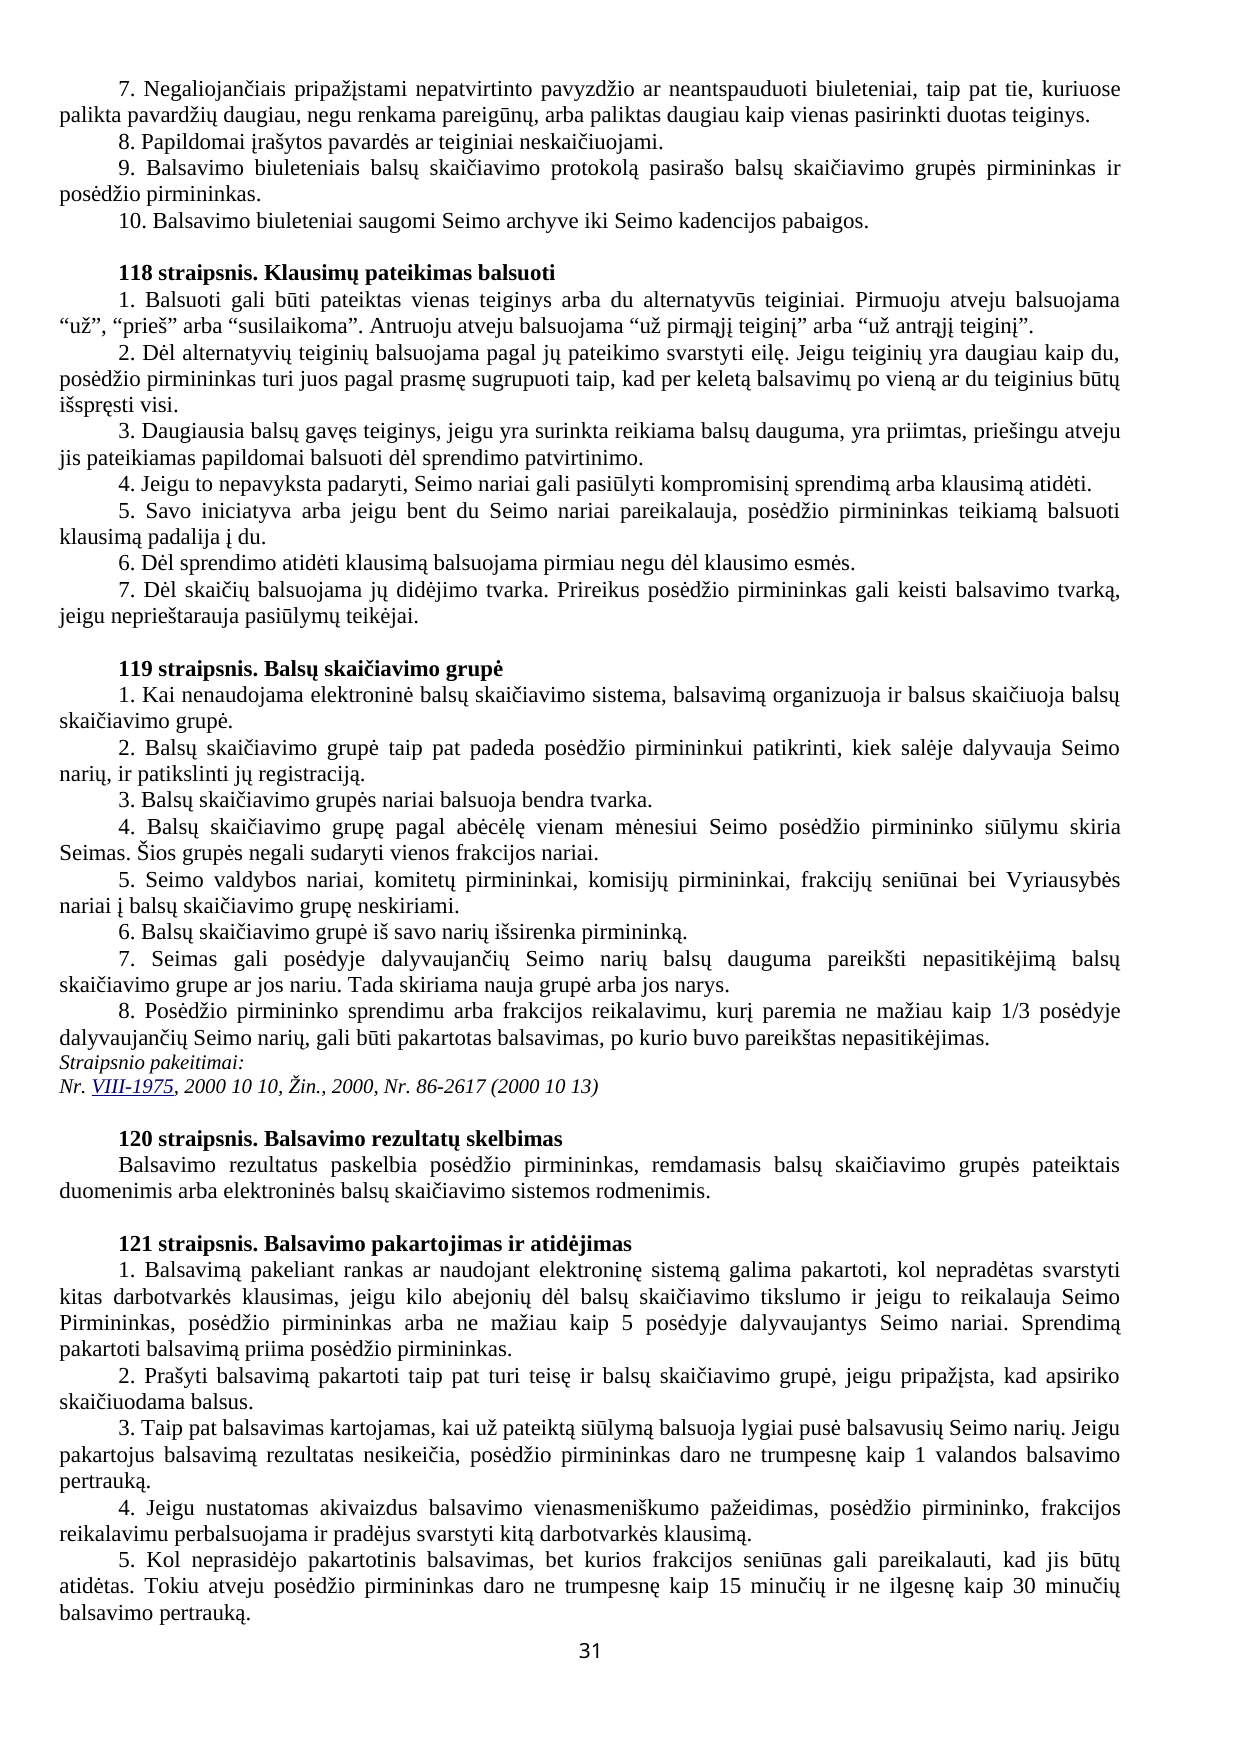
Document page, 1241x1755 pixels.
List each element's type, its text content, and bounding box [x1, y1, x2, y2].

text 5. Kol neprasidėjo pakartotinis balsavimas, bet kurios frakcijos seniūnas gali pareikalauti, kad jis būtų atidėtas. Tokiu atveju posėdžio pirmininkas daro ne trumpesnę kaip 15 minučių ir ne ilgesnę kaip 30 minučių balsavimo pertrauką. [59, 1546, 1122, 1625]
text 8. Papildomai įrašytos pavardės ar teiginiai neskaičiuojami. [59, 128, 1122, 154]
text 121 straipsnis. Balsavimo pakartojimas ir atidėjimas [59, 1230, 1122, 1256]
text 2. Dėl alternatyvių teiginių balsuojama pagal jų pateikimo svarstyti eilę. Jeigu teiginių yra daugiau kaip du, posėdžio pirmininkas turi juos pagal prasmę sugrupuoti taip, kad per keletą balsavimų po vieną ar du teiginius būtų išspręsti visi. [59, 338, 1122, 418]
text 4. Jeigu to nepavyksta padaryti, Seimo nariai gali pasiūlyti kompromisinį sprendimą arba klausimą atidėti. [59, 470, 1122, 497]
text 4. Balsų skaičiavimo grupę pagal abėcėlę vienam mėnesiui Seimo posėdžio pirmininko siūlymu skiria Seimas. Šios grupės negali sudaryti vienos frakcijos nariai. [59, 813, 1122, 866]
text 8. Posėdžio pirmininko sprendimu arba frakcijos reikalavimu, kurį paremia ne mažiau kaip 1/3 posėdyje dalyvaujančių Seimo narių, gali būti pakartotas balsavimas, po kurio buvo pareikštas nepasitikėjimas. [59, 997, 1122, 1050]
text 3. Daugiausia balsų gavęs teiginys, jeigu yra surinkta reikiama balsų dauguma, yra priimtas, priešingu atveju jis pateikiamas papildomai balsuoti dėl sprendimo patvirtinimo. [59, 418, 1122, 470]
text 120 straipsnis. Balsavimo rezultatų skelbimas [59, 1124, 1122, 1151]
text 3. Balsų skaičiavimo grupės nariai balsuoja bendra tvarka. [59, 787, 1122, 813]
text 1. Balsuoti gali būti pateiktas vienas teiginys arba du alternatyvūs teiginiai. Pirmuoju atveju balsuojama “už”, “prieš” arba “susilaikoma”. Antruoju atveju balsuojama “už pirmąjį teiginį” arba “už antrąjį teiginį”. [59, 286, 1122, 338]
text 2. Prašyti balsavimą pakartoti taip pat turi teisę ir balsų skaičiavimo grupė, jeigu pripažįsta, kad apsiriko skaičiuodama balsus. [59, 1362, 1122, 1414]
text 5. Savo iniciatyva arba jeigu bent du Seimo nariai pareikalauja, posėdžio pirmininkas teikiamą balsuoti klausimą padalija į du. [59, 497, 1122, 549]
text 5. Seimo valdybos nariai, komitetų pirmininkai, komisijų pirmininkai, frakcijų seniūnai bei Vyriausybės nariai į balsų skaičiavimo grupę neskiriami. [59, 866, 1122, 918]
text 3. Taip pat balsavimas kartojamas, kai už pateiktą siūlymą balsuoja lygiai pusė balsavusių Seimo narių. Jeigu pakartojus balsavimą rezultatas nesikeičia, posėdžio pirmininkas daro ne trumpesnę kaip 1 valandos balsavimo pertrauką. [59, 1414, 1122, 1493]
text Straipsnio pakeitimai: [59, 1050, 1122, 1074]
text 1. Balsavimą pakeliant rankas ar naudojant elektroninę sistemą galima pakartoti, kol nepradėtas svarstyti kitas darbotvarkės klausimas, jeigu kilo abejonių dėl balsų skaičiavimo tikslumo ir jeigu to reikalauja Seimo Pirmininkas, posėdžio pirmininkas arba ne mažiau kaip 5 posėdyje dalyvaujantys Seimo nariai. Sprendimą pakartoti balsavimą priima posėdžio pirmininkas. [59, 1256, 1122, 1362]
text Balsavimo rezultatus paskelbia posėdžio pirmininkas, remdamasis balsų skaičiavimo grupės pateiktais duomenimis arba elektroninės balsų skaičiavimo sistemos rodmenimis. [59, 1151, 1122, 1204]
text 10. Balsavimo biuleteniai saugomi Seimo archyve iki Seimo kadencijos pabaigos. [59, 207, 1122, 233]
text 6. Dėl sprendimo atidėti klausimą balsuojama pirmiau negu dėl klausimo esmės. [59, 549, 1122, 576]
text Nr. VIII-1975, 2000 10 10, Žin., 2000, Nr. 86-2617 (2000 10 13) [59, 1074, 1122, 1098]
text 6. Balsų skaičiavimo grupė iš savo narių išsirenka pirmininką. [59, 918, 1122, 945]
text 7. Seimas gali posėdyje dalyvaujančių Seimo narių balsų dauguma pareikšti nepasitikėjimą balsų skaičiavimo grupe ar jos nariu. Tada skiriama nauja grupė arba jos narys. [59, 945, 1122, 997]
text 118 straipsnis. Klausimų pateikimas balsuoti [59, 259, 1122, 286]
text 2. Balsų skaičiavimo grupė taip pat padeda posėdžio pirmininkui patikrinti, kiek salėje dalyvauja Seimo narių, ir patikslinti jų registraciją. [59, 734, 1122, 787]
text 4. Jeigu nustatomas akivaizdus balsavimo vienasmeniškumo pažeidimas, posėdžio pirmininko, frakcijos reikalavimu perbalsuojama ir pradėjus svarstyti kitą darbotvarkės klausimą. [59, 1493, 1122, 1546]
text 7. Dėl skaičių balsuojama jų didėjimo tvarka. Prireikus posėdžio pirmininkas gali keisti balsavimo tvarką, jeigu neprieštarauja pasiūlymų teikėjai. [59, 576, 1122, 628]
text 1. Kai nenaudojama elektroninė balsų skaičiavimo sistema, balsavimą organizuoja ir balsus skaičiuoja balsų skaičiavimo grupė. [59, 681, 1122, 734]
text 9. Balsavimo biuleteniais balsų skaičiavimo protokolą pasirašo balsų skaičiavimo grupės pirmininkas ir posėdžio pirmininkas. [59, 154, 1122, 207]
text 7. Negaliojančiais pripažįstami nepatvirtinto pavyzdžio ar neantspauduoti biuleteniai, taip pat tie, kuriuose palikta pavardžių daugiau, negu renkama pareigūnų, arba paliktas daugiau kaip vienas pasirinkti duotas teiginys. [59, 75, 1122, 128]
text 119 straipsnis. Balsų skaičiavimo grupė [59, 655, 1122, 681]
